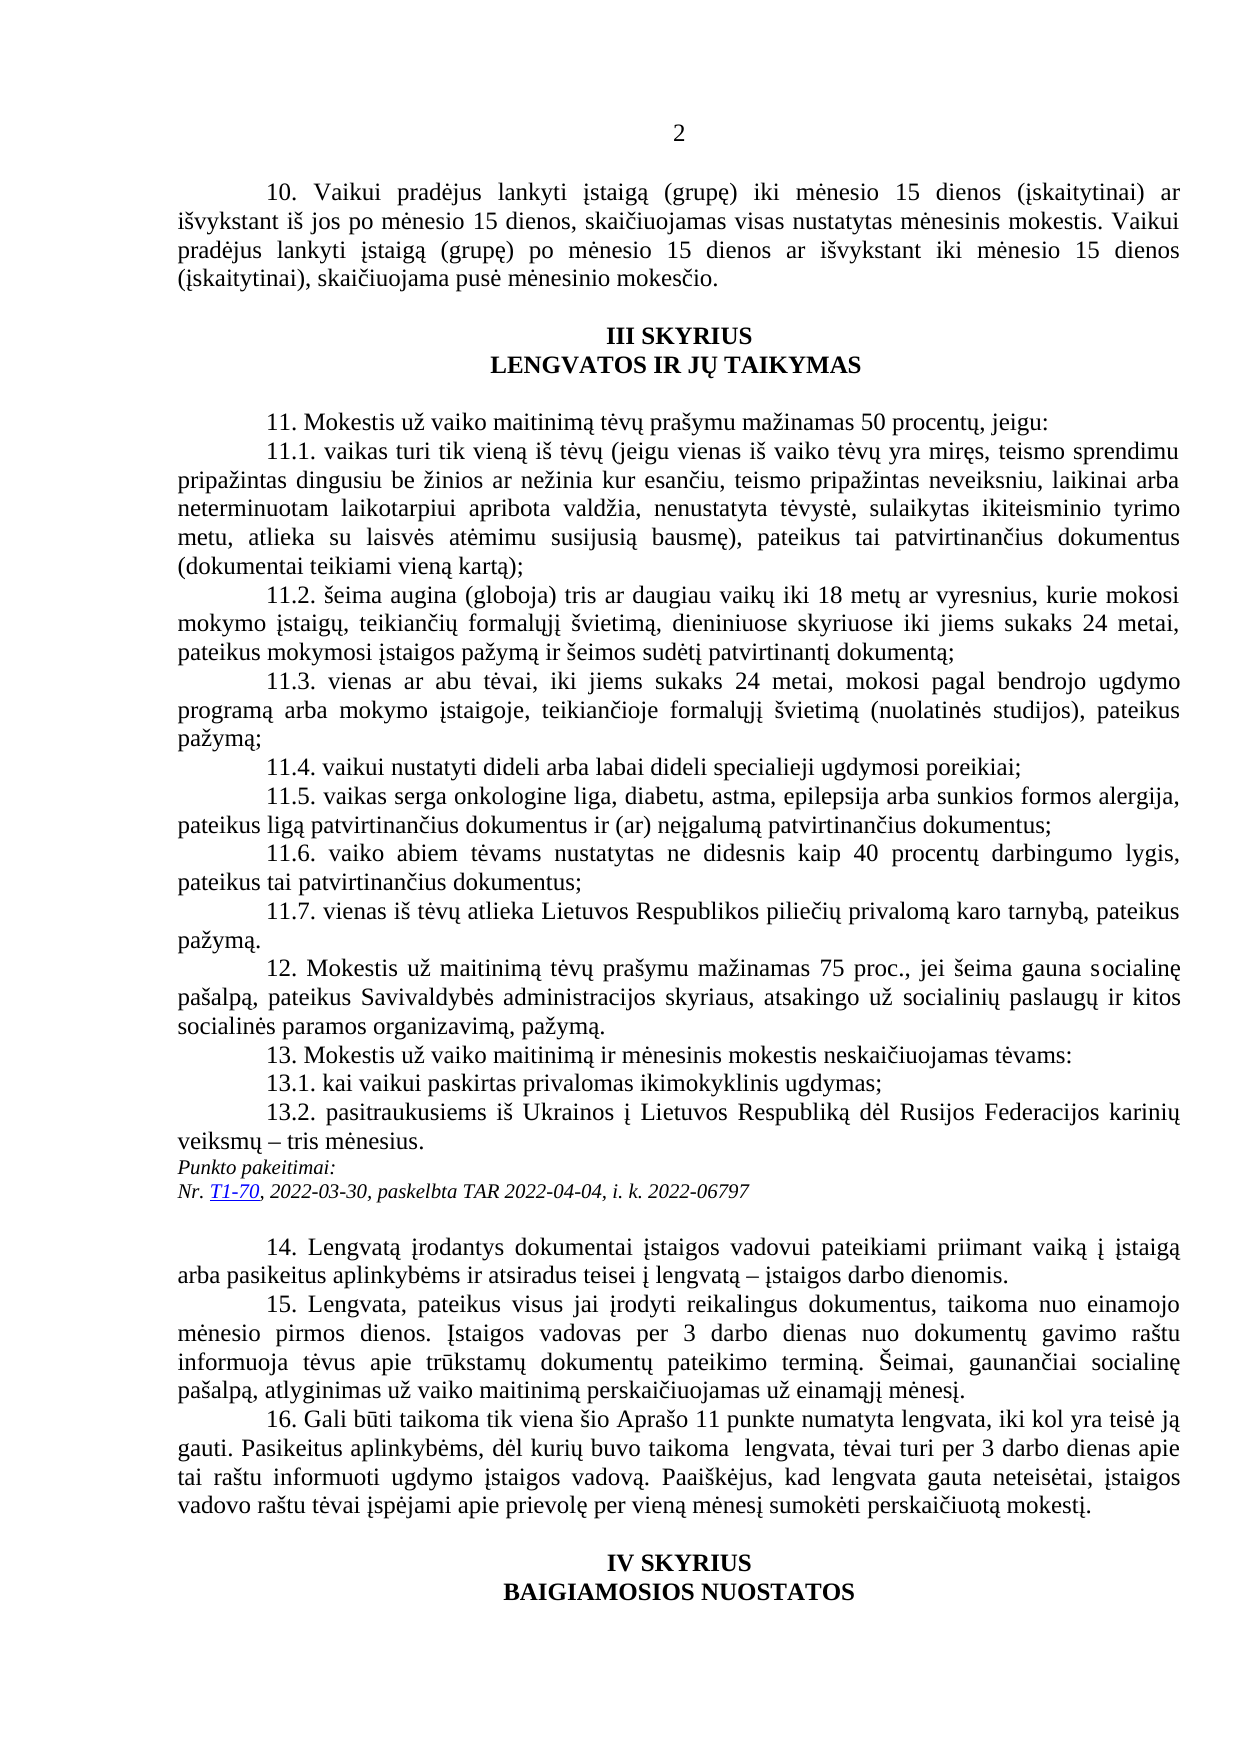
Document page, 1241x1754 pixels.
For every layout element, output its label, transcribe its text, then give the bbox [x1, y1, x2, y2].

text 13. Mokestis už vaiko maitinimą ir mėnesinis mokestis neskaičiuojamas tėvams: [177, 1040, 1181, 1068]
text Nr. T1-70, 2022-03-30, paskelbta TAR 2022-04-04, i. k. 2022-06797 [177, 1179, 1181, 1203]
text 11.2. šeima augina (globoja) tris ar daugiau vaikų iki 18 metų ar vyresnius, kurie mokosi mokymo įstaigų, teikiančių formalųjį švietimą, dieniniuose skyriuose iki jiems sukaks 24 metai, pateikus mokymosi įstaigos pažymą ir šeimos sudėtį patvirtinantį dokumentą; [177, 580, 1181, 666]
text 11.7. vienas iš tėvų atlieka Lietuvos Respublikos piliečių privalomą karo tarnybą, pateikus pažymą. [177, 896, 1181, 953]
text 11.5. vaikas serga onkologine liga, diabetu, astma, epilepsija arba sunkios formos alergija, pateikus ligą patvirtinančius dokumentus ir (ar) neįgalumą patvirtinančius dokumentus; [177, 781, 1181, 838]
text 11.4. vaikui nustatyti dideli arba labai dideli specialieji ugdymosi poreikiai; [177, 752, 1181, 781]
text IV SKYRIUS [177, 1548, 1181, 1577]
text BAIGIAMOSIOS NUOSTATOS [177, 1577, 1181, 1605]
text 11. Mokestis už vaiko maitinimą tėvų prašymu mažinamas 50 procentų, jeigu: [177, 407, 1181, 436]
text 16. Gali būti taikoma tik viena šio Aprašo 11 punkte numatyta lengvata, iki kol yra teisė ją gauti. Pasikeitus aplinkybėms, dėl kurių buvo taikoma lengvata, tėvai turi per 3 darbo dienas apie tai raštu informuoti ugdymo įstaigos vadovą. Paaiškėjus, kad lengvata gauta neteisėtai, įstaigos vadovo raštu tėvai įspėjami apie prievolę per vieną mėnesį sumokėti perskaičiuotą mokestį. [177, 1404, 1181, 1519]
text 11.6. vaiko abiem tėvams nustatytas ne didesnis kaip 40 procentų darbingumo lygis, pateikus tai patvirtinančius dokumentus; [177, 838, 1181, 896]
text 13.2. pasitraukusiems iš Ukrainos į Lietuvos Respubliką dėl Rusijos Federacijos karinių veiksmų – tris mėnesius. [177, 1097, 1181, 1155]
text 12. Mokestis už maitinimą tėvų prašymu mažinamas 75 proc., jei šeima gauna socialinę pašalpą, pateikus Savivaldybės administracijos skyriaus, atsakingo už socialinių paslaugų ir kitos socialinės paramos organizavimą, pažymą. [177, 953, 1181, 1040]
text 14. Lengvatą įrodantys dokumentai įstaigos vadovui pateikiami priimant vaiką į įstaigą arba pasikeitus aplinkybėms ir atsiradus teisei į lengvatą – įstaigos darbo dienomis. [177, 1232, 1181, 1289]
text 15. Lengvata, pateikus visus jai įrodyti reikalingus dokumentus, taikoma nuo einamojo mėnesio pirmos dienos. Įstaigos vadovas per 3 darbo dienas nuo dokumentų gavimo raštu informuoja tėvus apie trūkstamų dokumentų pateikimo terminą. Šeimai, gaunančiai socialinę pašalpą, atlyginimas už vaiko maitinimą perskaičiuojamas už einamąjį mėnesį. [177, 1289, 1181, 1404]
text LENGVATOS IR JŲ TAIKYMAS [177, 350, 1181, 378]
text 13.1. kai vaikui paskirtas privalomas ikimokyklinis ugdymas; [177, 1068, 1181, 1097]
text III SKYRIUS [177, 321, 1181, 350]
text 10. Vaikui pradėjus lankyti įstaigą (grupę) iki mėnesio 15 dienos (įskaitytinai) ar išvykstant iš jos po mėnesio 15 dienos, skaičiuojamas visas nustatytas mėnesinis mokestis. Vaikui pradėjus lankyti įstaigą (grupę) po mėnesio 15 dienos ar išvykstant iki mėnesio 15 dienos (įskaitytinai), skaičiuojama pusė mėnesinio mokesčio. [177, 177, 1181, 292]
text 11.1. vaikas turi tik vieną iš tėvų (jeigu vienas iš vaiko tėvų yra miręs, teismo sprendimu pripažintas dingusiu be žinios ar nežinia kur esančiu, teismo pripažintas neveiksniu, laikinai arba neterminuotam laikotarpiui apribota valdžia, nenustatyta tėvystė, sulaikytas ikiteisminio tyrimo metu, atlieka su laisvės atėmimu susijusią bausmę), pateikus tai patvirtinančius dokumentus (dokumentai teikiami vieną kartą); [177, 436, 1181, 580]
text 11.3. vienas ar abu tėvai, iki jiems sukaks 24 metai, mokosi pagal bendrojo ugdymo programą arba mokymo įstaigoje, teikiančioje formalųjį švietimą (nuolatinės studijos), pateikus pažymą; [177, 666, 1181, 752]
text Punkto pakeitimai: [177, 1155, 1181, 1179]
